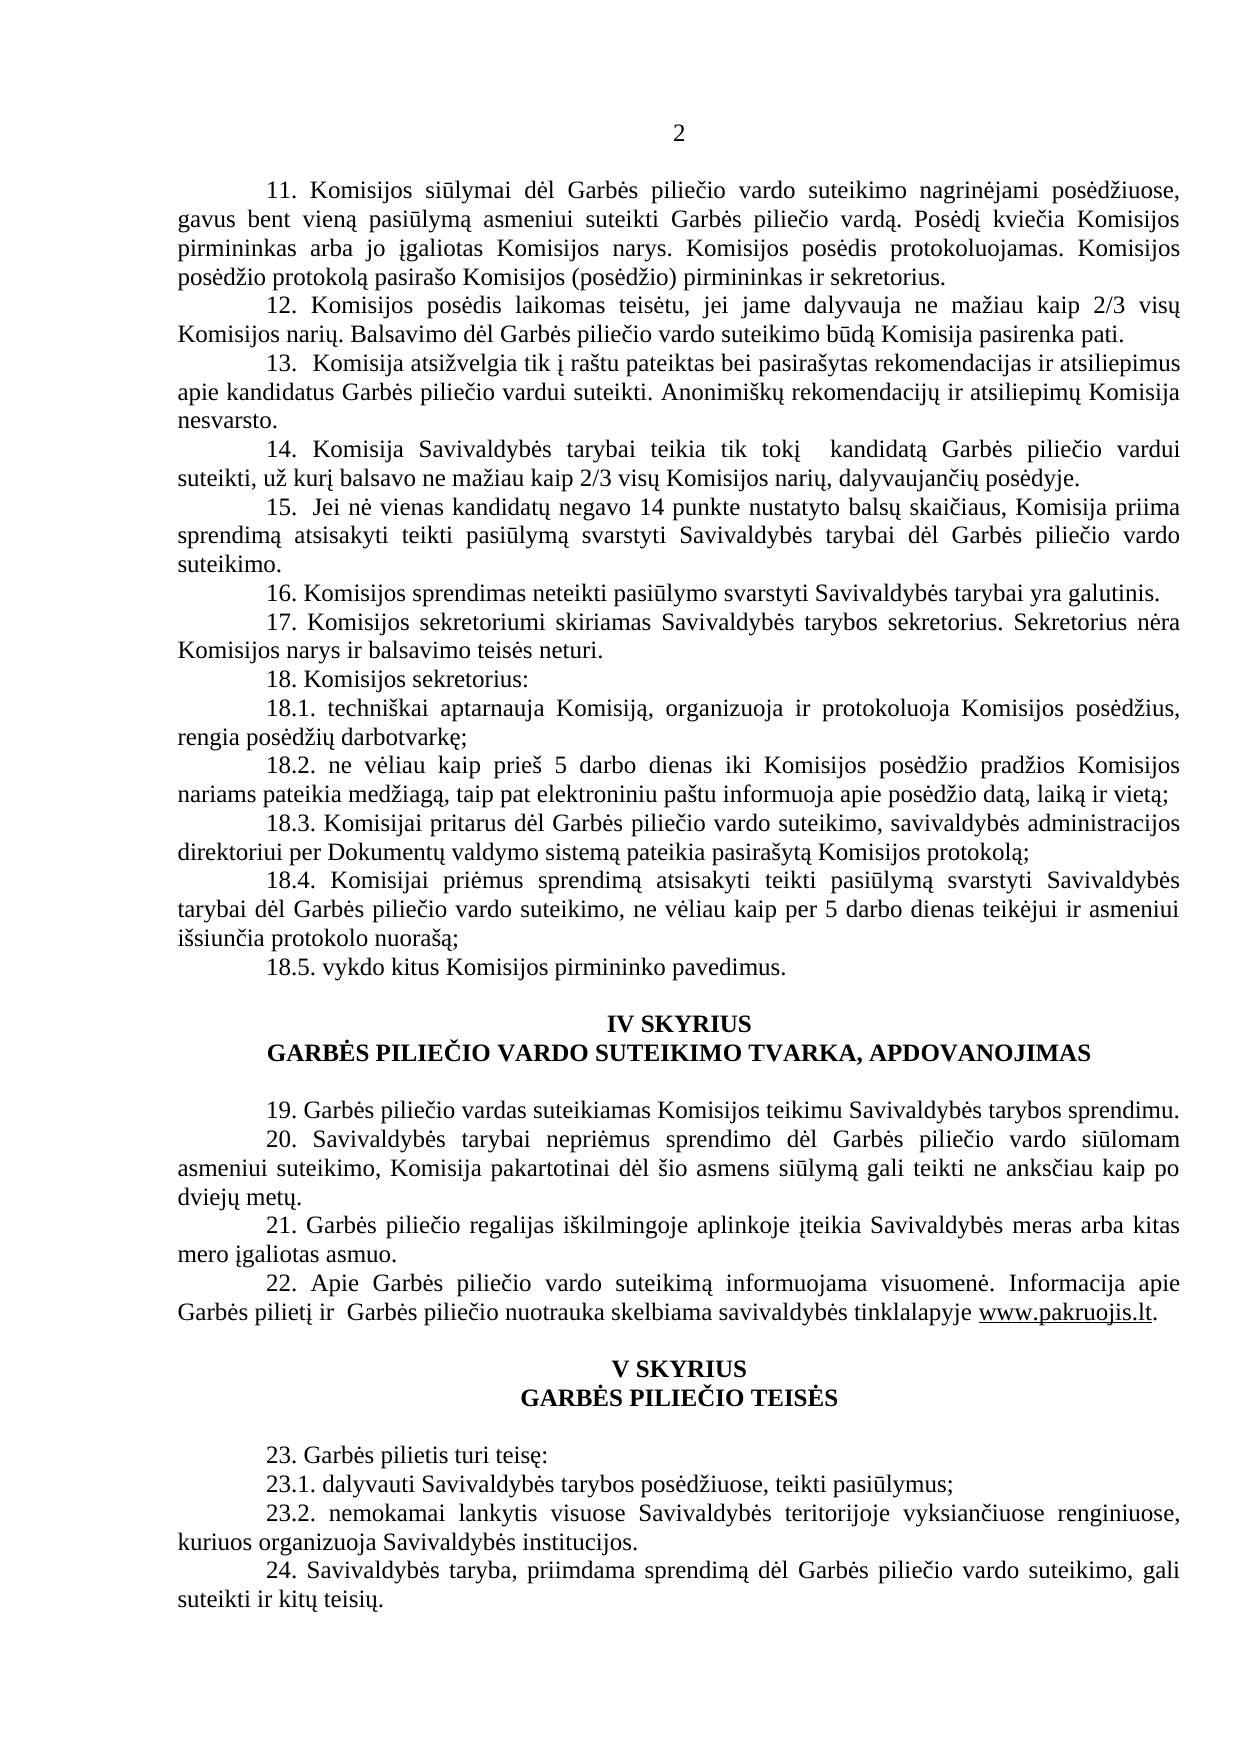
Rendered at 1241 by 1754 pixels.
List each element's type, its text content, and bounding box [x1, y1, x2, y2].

text 22. Apie Garbės piliečio vardo suteikimą informuojama visuomenė. Informacija apie Garbės pilietį ir Garbės piliečio nuotrauka skelbiama savivaldybės tinklalapyje www.pakruojis.lt. [177, 1268, 1181, 1326]
text 20. Savivaldybės tarybai nepriėmus sprendimo dėl Garbės piliečio vardo siūlomam asmeniui suteikimo, Komisija pakartotinai dėl šio asmens siūlymą gali teikti ne anksčiau kaip po dviejų metų. [177, 1124, 1181, 1211]
text 18.1. techniškai aptarnauja Komisiją, organizuoja ir protokoluoja Komisijos posėdžius, rengia posėdžių darbotvarkę; [177, 693, 1181, 751]
text 19. Garbės piliečio vardas suteikiamas Komisijos teikimu Savivaldybės tarybos sprendimu. [177, 1096, 1181, 1124]
text 18.2. ne vėliau kaip prieš 5 darbo dienas iki Komisijos posėdžio pradžios Komisijos nariams pateikia medžiagą, taip pat elektroniniu paštu informuoja apie posėdžio datą, laiką ir vietą; [177, 751, 1181, 808]
text GARBĖS PILIEČIO TEISĖS [177, 1383, 1181, 1412]
text GARBĖS PILIEČIO VARDO SUTEIKIMO TVARKA, APDOVANOJIMAS [177, 1038, 1181, 1067]
text 23.1. dalyvauti Savivaldybės tarybos posėdžiuose, teikti pasiūlymus; [177, 1469, 1181, 1498]
text 16. Komisijos sprendimas neteikti pasiūlymo svarstyti Savivaldybės tarybai yra galutinis. [177, 578, 1181, 607]
text 23. Garbės pilietis turi teisę: [177, 1441, 1181, 1469]
text 18.5. vykdo kitus Komisijos pirmininko pavedimus. [177, 952, 1181, 981]
text IV SKYRIUS [177, 1009, 1181, 1038]
text 21. Garbės piliečio regalijas iškilmingoje aplinkoje įteikia Savivaldybės meras arba kitas mero įgaliotas asmuo. [177, 1211, 1181, 1268]
text 11. Komisijos siūlymai dėl Garbės piliečio vardo suteikimo nagrinėjami posėdžiuose, gavus bent vieną pasiūlymą asmeniui suteikti Garbės piliečio vardą. Posėdį kviečia Komisijos pirmininkas arba jo įgaliotas Komisijos narys. Komisijos posėdis protokoluojamas. Komisijos posėdžio protokolą pasirašo Komisijos (posėdžio) pirmininkas ir sekretorius. [177, 176, 1181, 291]
text 14. Komisija Savivaldybės tarybai teikia tik tokį kandidatą Garbės piliečio vardui suteikti, už kurį balsavo ne mažiau kaip 2/3 visų Komisijos narių, dalyvaujančių posėdyje. [177, 434, 1181, 492]
text 18.3. Komisijai pritarus dėl Garbės piliečio vardo suteikimo, savivaldybės administracijos direktoriui per Dokumentų valdymo sistemą pateikia pasirašytą Komisijos protokolą; [177, 808, 1181, 866]
text 17. Komisijos sekretoriumi skiriamas Savivaldybės tarybos sekretorius. Sekretorius nėra Komisijos narys ir balsavimo teisės neturi. [177, 607, 1181, 664]
text V SKYRIUS [177, 1354, 1181, 1383]
text 12. Komisijos posėdis laikomas teisėtu, jei jame dalyvauja ne mažiau kaip 2/3 visų Komisijos narių. Balsavimo dėl Garbės piliečio vardo suteikimo būdą Komisija pasirenka pati. [177, 291, 1181, 348]
text 23.2. nemokamai lankytis visuose Savivaldybės teritorijoje vyksiančiuose renginiuose, kuriuos organizuoja Savivaldybės institucijos. [177, 1498, 1181, 1556]
text 13. Komisija atsižvelgia tik į raštu pateiktas bei pasirašytas rekomendacijas ir atsiliepimus apie kandidatus Garbės piliečio vardui suteikti. Anonimiškų rekomendacijų ir atsiliepimų Komisija nesvarsto. [177, 348, 1181, 434]
text 18. Komisijos sekretorius: [177, 664, 1181, 693]
text 24. Savivaldybės taryba, priimdama sprendimą dėl Garbės piliečio vardo suteikimo, gali suteikti ir kitų teisių. [177, 1556, 1181, 1613]
text 18.4. Komisijai priėmus sprendimą atsisakyti teikti pasiūlymą svarstyti Savivaldybės tarybai dėl Garbės piliečio vardo suteikimo, ne vėliau kaip per 5 darbo dienas teikėjui ir asmeniui išsiunčia protokolo nuorašą; [177, 866, 1181, 952]
text 15. Jei nė vienas kandidatų negavo 14 punkte nustatyto balsų skaičiaus, Komisija priima sprendimą atsisakyti teikti pasiūlymą svarstyti Savivaldybės tarybai dėl Garbės piliečio vardo suteikimo. [177, 492, 1181, 578]
